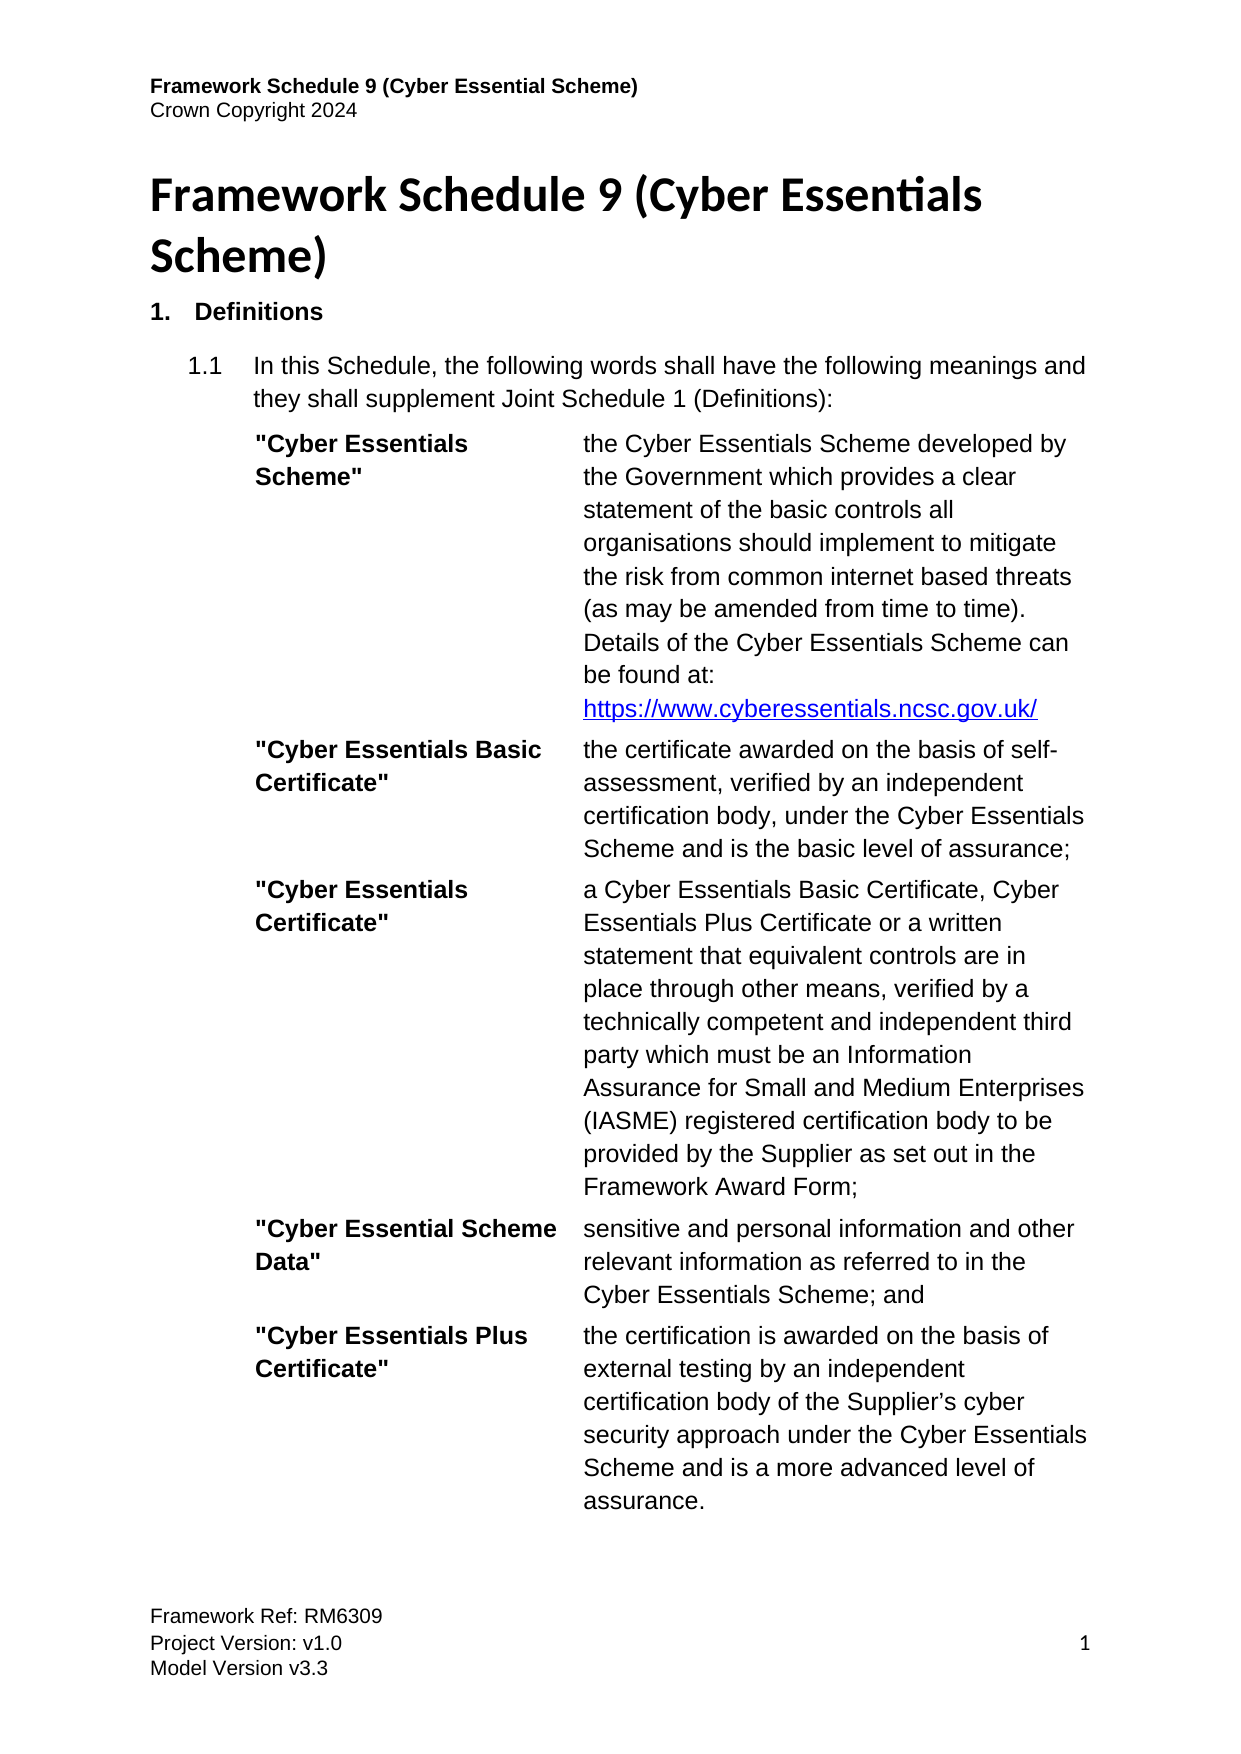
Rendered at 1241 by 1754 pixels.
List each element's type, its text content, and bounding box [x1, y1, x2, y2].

table_cell "Cyber Essentials Certificate" [244, 875, 572, 1213]
table_cell the certificate awarded on the basis of self-assessment, verified by an independent certification body, under the Cyber Essentials Scheme and is the basic level of assurance; [572, 735, 1101, 875]
table_cell "Cyber Essentials Basic Certificate" [244, 735, 572, 875]
list Definitions [150, 297, 1094, 326]
subtitle Framework Schedule 9 (Cyber Essentials Scheme) [150, 162, 1094, 284]
table_cell "Cyber Essential Scheme Data" [244, 1214, 572, 1321]
table_cell a Cyber Essentials Basic Certificate, Cyber Essentials Plus Certificate or a written statement that equivalent controls are in place through other means, verified by a technically competent and independent third party which must be an Information Assurance for Small and Medium Enterprises (IASME) registered certification body to be provided by the Supplier as set out in the Framework Award Form; [572, 875, 1101, 1213]
table_cell "Cyber Essentials Plus Certificate" [244, 1321, 572, 1527]
table_cell the certification is awarded on the basis of external testing by an independent certification body of the Supplier’s cyber security approach under the Cyber Essentials Scheme and is a more advanced level of assurance. [572, 1321, 1101, 1527]
table_header "Cyber Essentials Scheme" [244, 429, 572, 735]
table_header the Cyber Essentials Scheme developed by the Government which provides a clear statement of the basic controls all organisations should implement to mitigate the risk from common internet based threats (as may be amended from time to time). Details of the Cyber Essentials Scheme can be found at: https://www.cyberessentials.ncsc.gov.uk/ [572, 429, 1101, 735]
list In this Schedule, the following words shall have the following meanings and they shall supplement Joint Schedule 1 (Definitions): [187, 351, 1094, 413]
table_cell sensitive and personal information and other relevant information as referred to in the Cyber Essentials Scheme; and [572, 1214, 1101, 1321]
